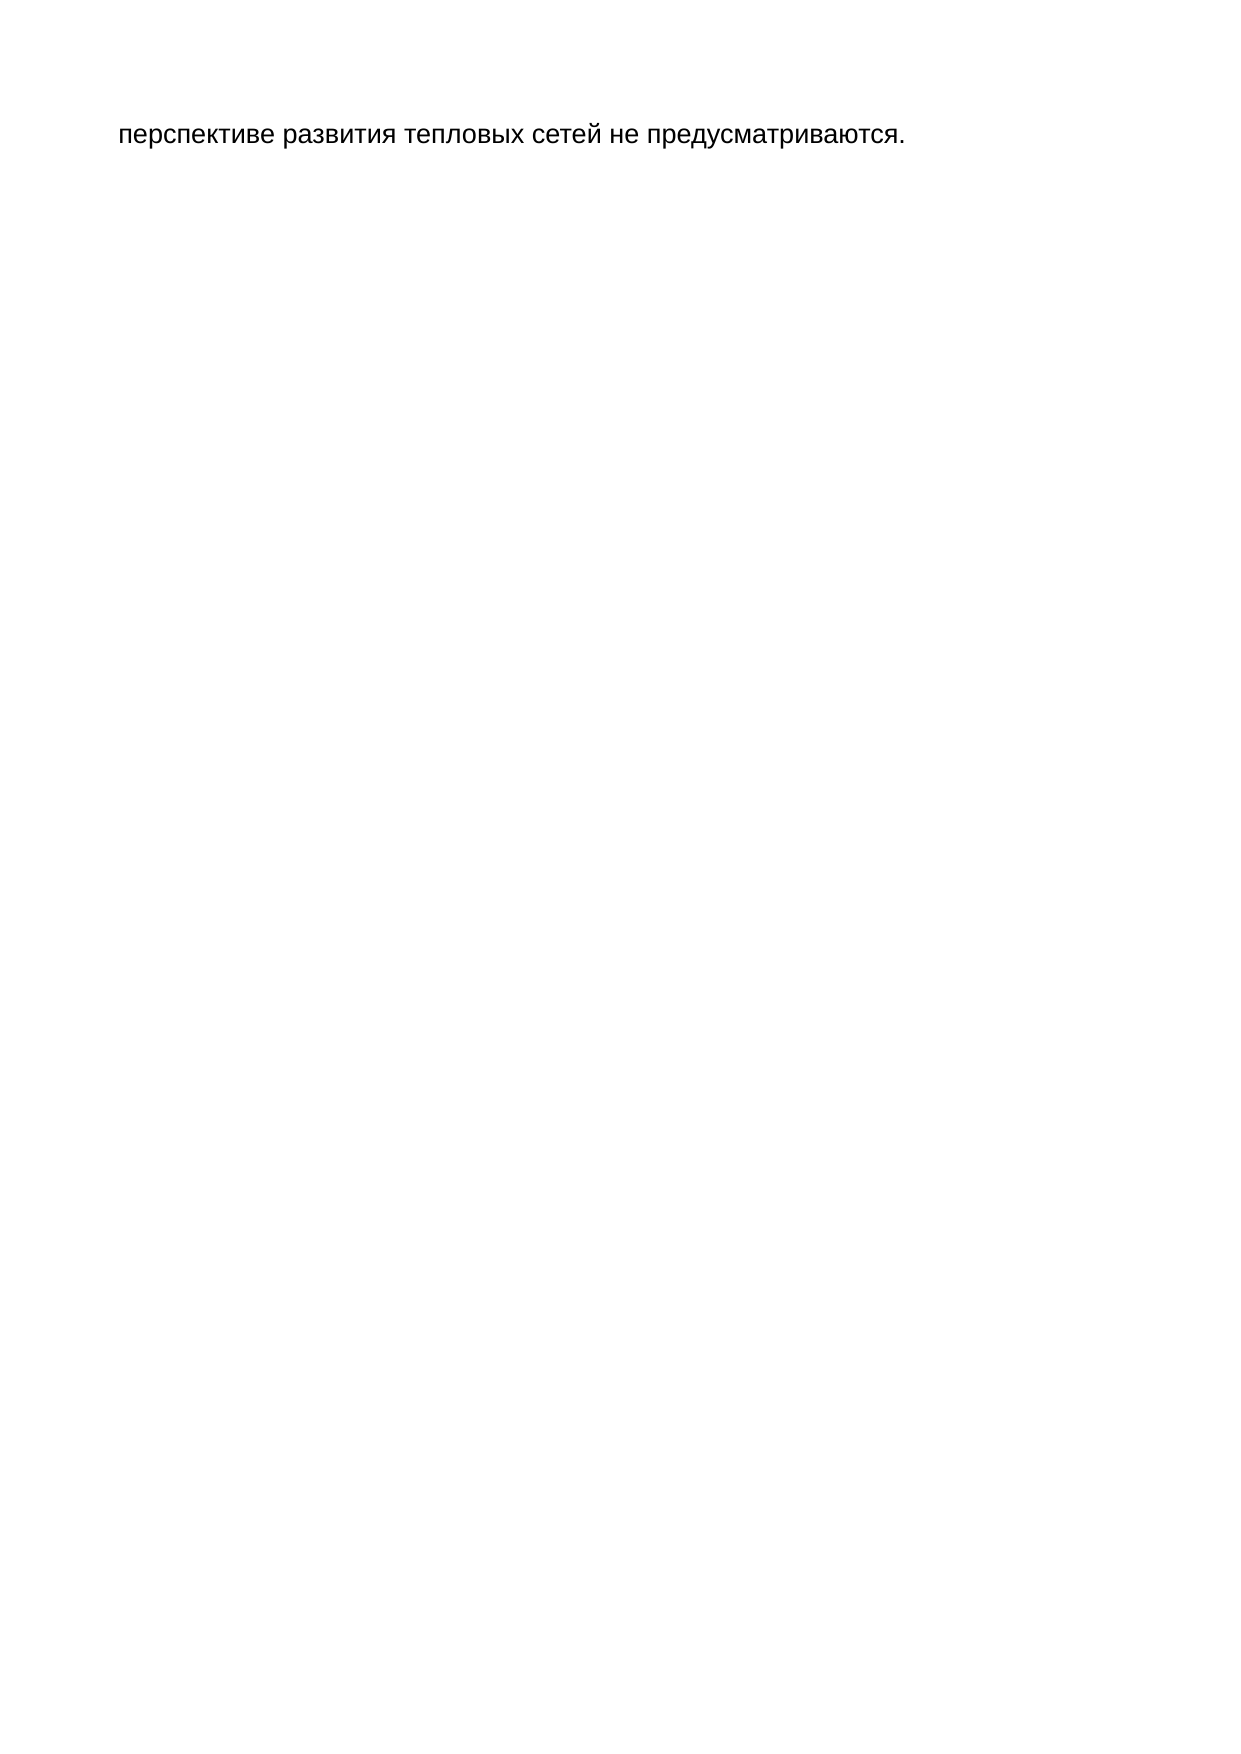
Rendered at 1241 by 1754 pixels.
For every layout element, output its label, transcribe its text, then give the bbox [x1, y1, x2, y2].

text перспективе развития тепловых сетей не предусматриваются. [118, 118, 1122, 149]
